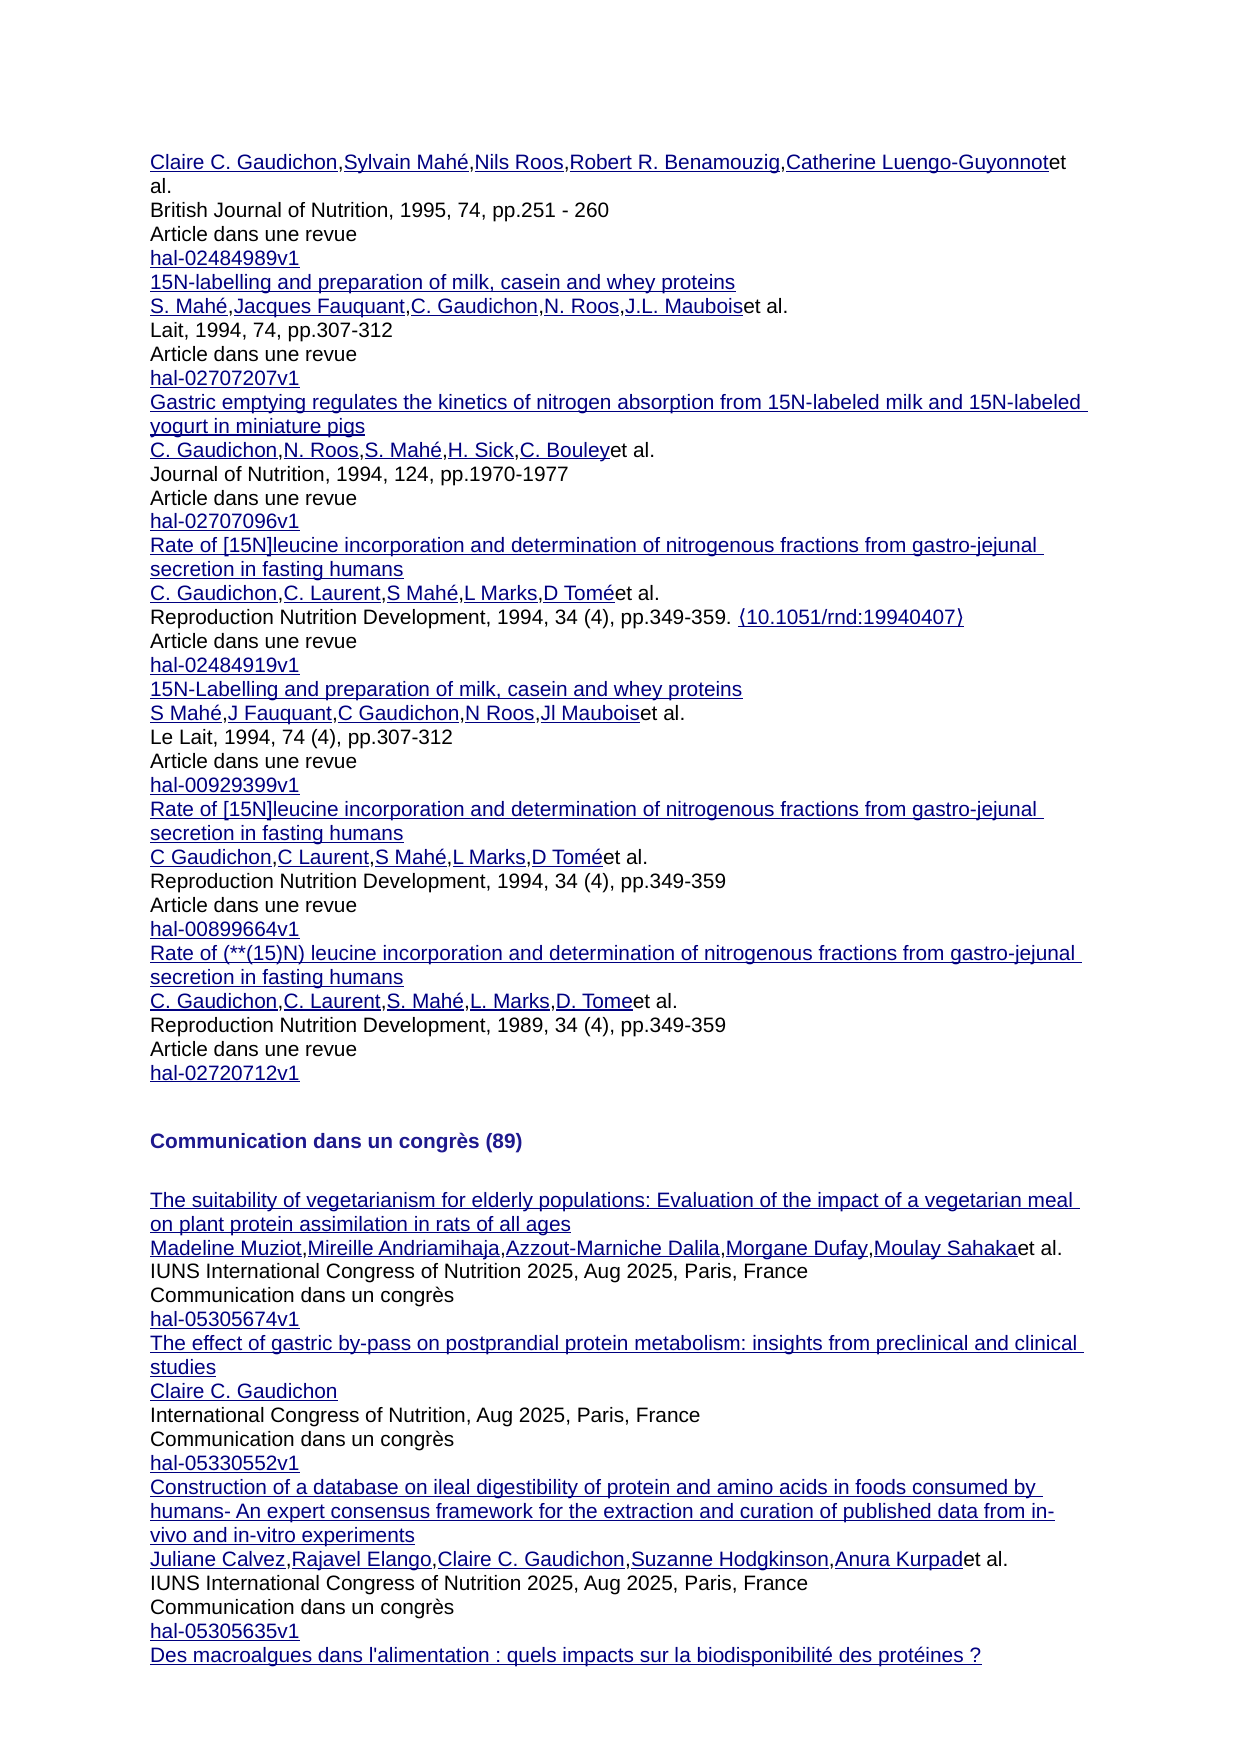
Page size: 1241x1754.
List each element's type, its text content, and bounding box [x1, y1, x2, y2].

table_cell Rate of [15N]leucine incorporation and determination of nitrogenous fractions from gastro-jejunal secretion in fasting humans C Gaudichon,C Laurent,S Mahé,L Marks,D Toméet al. Reproduction Nutrition Development, 1994, 34 (4), pp.349-359 Article dans une revue hal-00899664v1 [150, 797, 1090, 941]
table_cell Rate of [15N]leucine incorporation and determination of nitrogenous fractions from gastro-jejunal secretion in fasting humans C. Gaudichon,C. Laurent,S Mahé,L Marks,D Toméet al. Reproduction Nutrition Development, 1994, 34 (4), pp.349-359. ⟨10.1051/rnd:19940407⟩ Article dans une revue hal-02484919v1 [150, 533, 1090, 677]
table_cell 15N-labelling and preparation of milk, casein and whey proteins S. Mahé,Jacques Fauquant,C. Gaudichon,N. Roos,J.L. Mauboiset al. Lait, 1994, 74, pp.307-312 Article dans une revue hal-02707207v1 [150, 270, 1090, 389]
table_cell Des macroalgues dans l'alimentation : quels impacts sur la biodisponibilité des protéines ? [150, 1643, 1090, 1667]
subtitle Communication dans un congrès (89) [150, 1129, 1090, 1153]
table_cell Gastric emptying regulates the kinetics of nitrogen absorption from 15N-labeled milk and 15N-labeled yogurt in miniature pigs C. Gaudichon,N. Roos,S. Mahé,H. Sick,C. Bouleyet al. Journal of Nutrition, 1994, 124, pp.1970-1977 Article dans une revue hal-02707096v1 [150, 390, 1090, 533]
table_cell 15N-Labelling and preparation of milk, casein and whey proteins S Mahé,J Fauquant,C Gaudichon,N Roos,Jl Mauboiset al. Le Lait, 1994, 74 (4), pp.307-312 Article dans une revue hal-00929399v1 [150, 677, 1090, 797]
table_cell Construction of a database on ileal digestibility of protein and amino acids in foods consumed by humans- An expert consensus framework for the extraction and curation of published data from in-vivo and in-vitro experiments Juliane Calvez,Rajavel Elango,Claire C. Gaudichon,Suzanne Hodgkinson,Anura Kurpadet al. IUNS International Congress of Nutrition 2025, Aug 2025, Paris, France Communication dans un congrès hal-05305635v1 [150, 1475, 1090, 1643]
table_cell Rate of (**(15)N) leucine incorporation and determination of nitrogenous fractions from gastro-jejunal secretion in fasting humans C. Gaudichon,C. Laurent,S. Mahé,L. Marks,D. Tomeet al. Reproduction Nutrition Development, 1989, 34 (4), pp.349-359 Article dans une revue hal-02720712v1 [150, 941, 1090, 1084]
table_header The suitability of vegetarianism for elderly populations: Evaluation of the impact of a vegetarian meal on plant protein assimilation in rats of all ages Madeline Muziot,Mireille Andriamihaja,Azzout-Marniche Dalila,Morgane Dufay,Moulay Sahakaet al. IUNS International Congress of Nutrition 2025, Aug 2025, Paris, France Communication dans un congrès hal-05305674v1 [150, 1188, 1090, 1331]
table_cell The effect of gastric by-pass on postprandial protein metabolism: insights from preclinical and clinical studies Claire C. Gaudichon International Congress of Nutrition, Aug 2025, Paris, France Communication dans un congrès hal-05330552v1 [150, 1331, 1090, 1475]
table_cell Claire C. Gaudichon,Sylvain Mahé,Nils Roos,Robert R. Benamouzig,Catherine Luengo-Guyonnotet al. British Journal of Nutrition, 1995, 74, pp.251 - 260 Article dans une revue hal-02484989v1 [150, 150, 1090, 270]
